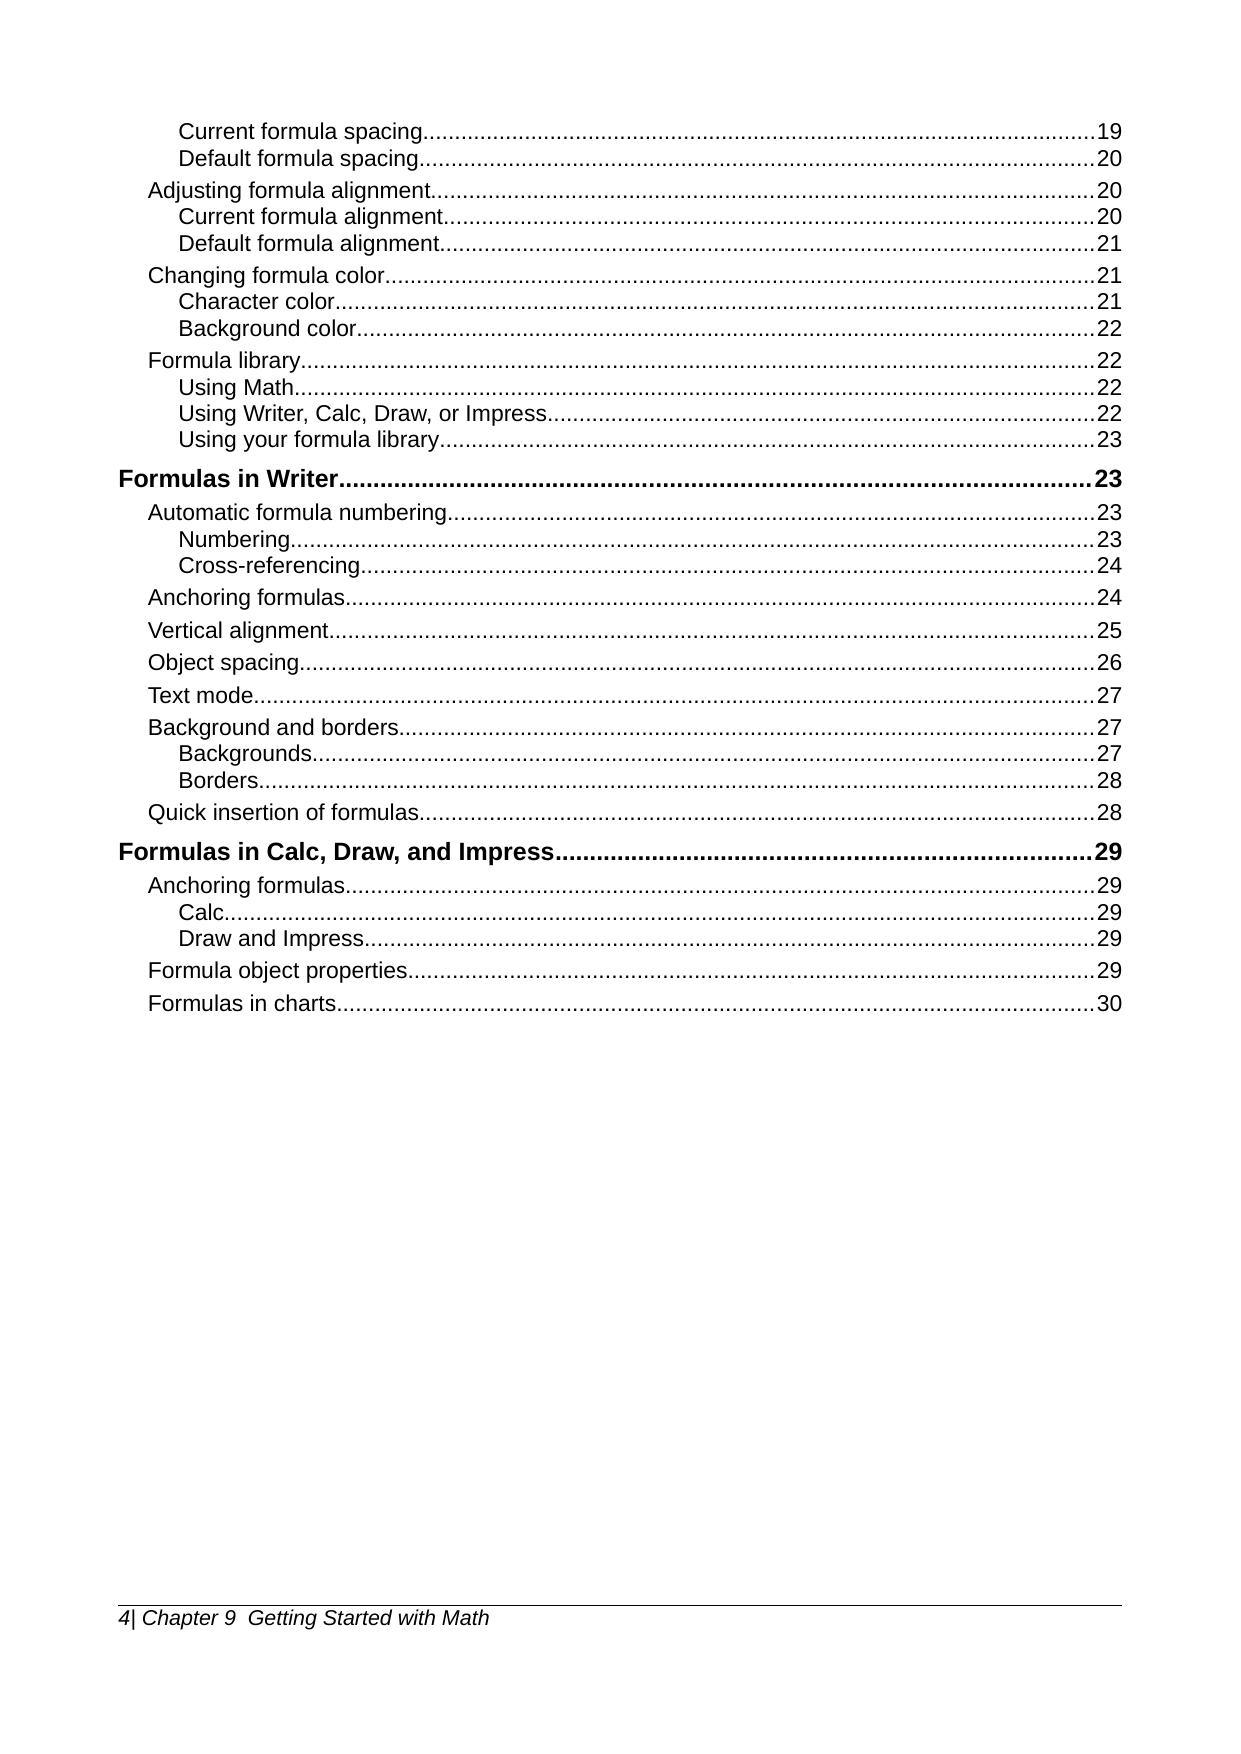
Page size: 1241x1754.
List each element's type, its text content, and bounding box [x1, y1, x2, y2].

text Background color 22 [178, 315, 1122, 341]
text Automatic formula numbering 23 [148, 499, 1122, 526]
text Text mode 27 [148, 682, 1122, 708]
text Using Writer, Calc, Draw, or Impress 22 [178, 400, 1122, 426]
text Object spacing 26 [148, 649, 1122, 676]
text Formulas in Writer 23 [118, 464, 1122, 493]
text Formulas in charts 30 [148, 990, 1122, 1016]
text Character color 21 [178, 288, 1122, 315]
text Default formula alignment 21 [178, 229, 1122, 256]
text Using Math 22 [178, 373, 1122, 400]
text Formula library 22 [148, 347, 1122, 373]
text Default formula spacing 20 [178, 144, 1122, 171]
text Current formula alignment 20 [178, 203, 1122, 229]
text Adjusting formula alignment 20 [148, 177, 1122, 203]
text Formula object properties 29 [148, 957, 1122, 984]
text Vertical alignment 25 [148, 617, 1122, 643]
text Draw and Impress 29 [178, 925, 1122, 951]
text Using your formula library 23 [178, 426, 1122, 452]
text Quick insertion of formulas 28 [148, 799, 1122, 825]
text Changing formula color 21 [148, 262, 1122, 288]
text Borders 28 [178, 767, 1122, 793]
text Anchoring formulas 29 [148, 872, 1122, 898]
text Current formula spacing 19 [178, 118, 1122, 144]
text Cross-referencing 24 [178, 552, 1122, 578]
text Backgrounds 27 [178, 740, 1122, 767]
text Formulas in Calc, Draw, and Impress 29 [118, 837, 1122, 866]
text Anchoring formulas 24 [148, 584, 1122, 611]
text Calc 29 [178, 898, 1122, 925]
text Background and borders 27 [148, 714, 1122, 740]
text Numbering 23 [178, 526, 1122, 552]
